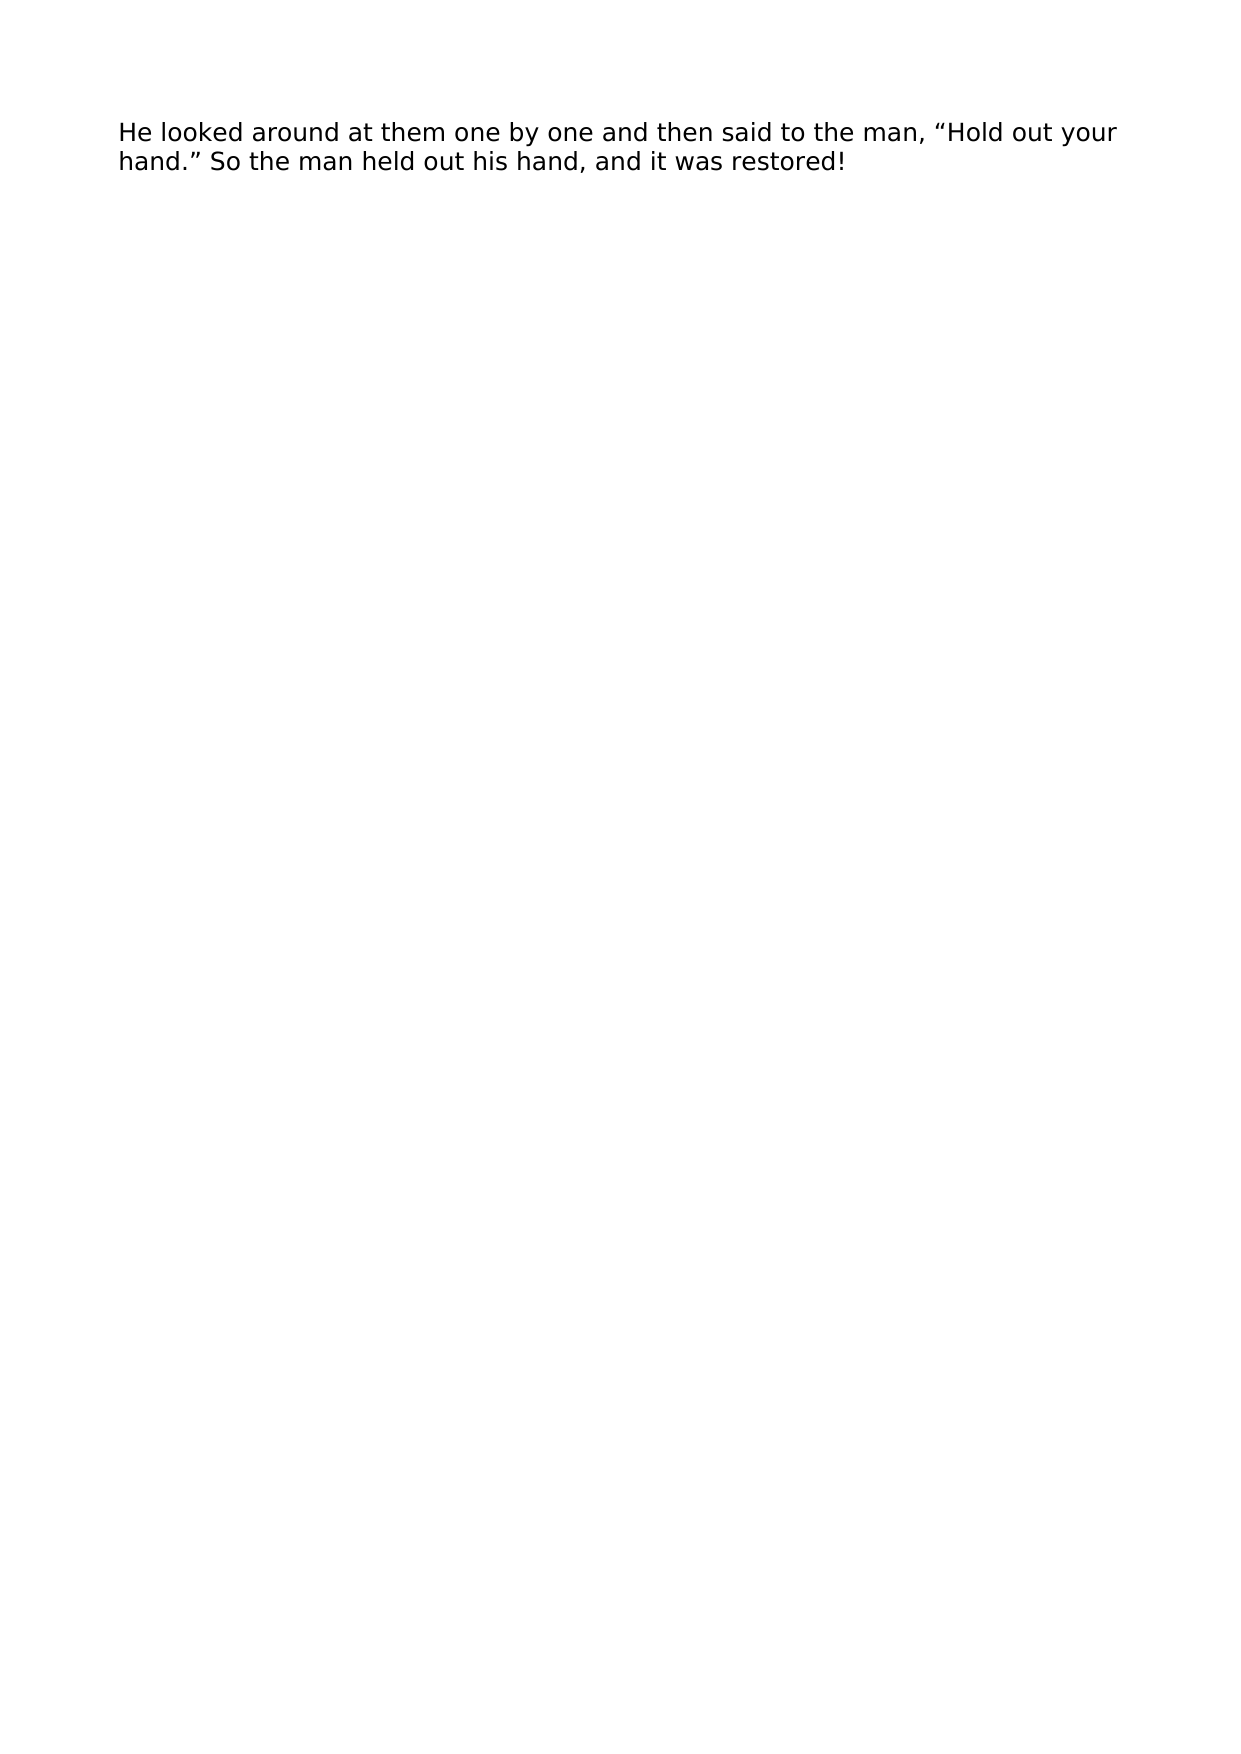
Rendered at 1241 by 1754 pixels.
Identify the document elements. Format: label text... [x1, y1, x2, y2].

text He looked around at them one by one and then said to the man, “Hold out your hand.” So the man held out his hand, and it was restored! [118, 118, 1122, 176]
